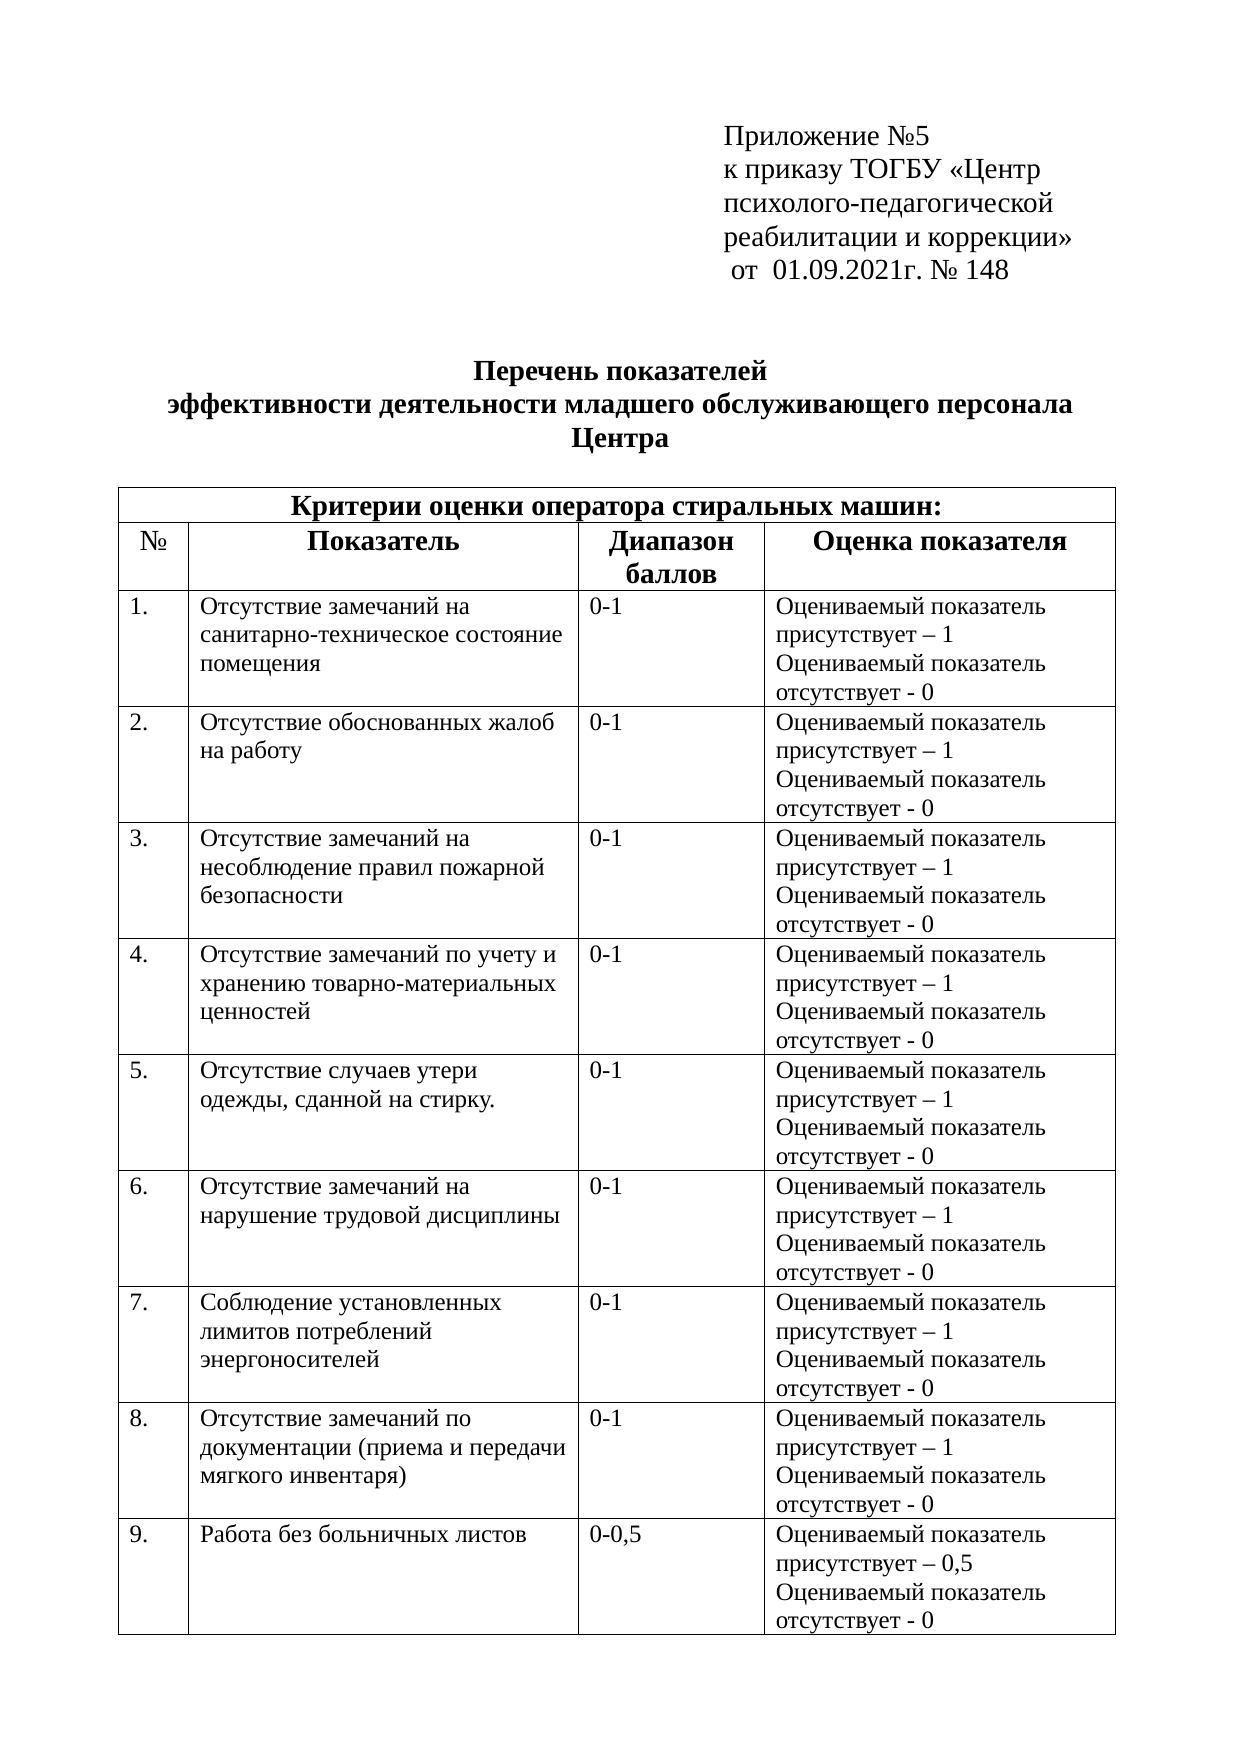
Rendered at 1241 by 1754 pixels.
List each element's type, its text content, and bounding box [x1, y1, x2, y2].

table_cell 7. [119, 1287, 188, 1402]
table_cell Показатель [189, 523, 578, 590]
table_cell 0-1 [579, 1171, 764, 1286]
table_cell Оцениваемый показатель присутствует – 1 Оцениваемый показатель отсутствует - 0 [765, 707, 1115, 822]
table_cell Диапазон баллов [579, 523, 764, 590]
table_cell 0-1 [579, 1287, 764, 1402]
table_cell Оцениваемый показатель присутствует – 1 Оцениваемый показатель отсутствует - 0 [765, 1403, 1115, 1518]
text к приказу ТОГБУ «Центр [118, 152, 1122, 185]
table_cell 0-0,5 [579, 1519, 764, 1634]
table_cell 0-1 [579, 823, 764, 938]
text Приложение №5 [118, 118, 1122, 152]
table_cell 0-1 [579, 591, 764, 706]
table_cell Отсутствие обоснованных жалоб на работу [189, 707, 578, 822]
table_cell Отсутствие случаев утери одежды, сданной на стирку. [189, 1055, 578, 1170]
table_cell Оцениваемый показатель присутствует – 1 Оцениваемый показатель отсутствует - 0 [765, 1171, 1115, 1286]
table_cell Оцениваемый показатель присутствует – 1 Оцениваемый показатель отсутствует - 0 [765, 1287, 1115, 1402]
table_cell 6. [119, 1171, 188, 1286]
table_cell 2. [119, 707, 188, 822]
table_cell Отсутствие замечаний на нарушение трудовой дисциплины [189, 1171, 578, 1286]
table_cell Соблюдение установленных лимитов потреблений энергоносителей [189, 1287, 578, 1402]
text от 01.09.2021г. № 148 [118, 252, 1122, 286]
text реабилитации и коррекции» [118, 219, 1122, 252]
table_cell Оцениваемый показатель присутствует – 1 Оцениваемый показатель отсутствует - 0 [765, 823, 1115, 938]
table_cell 5. [119, 1055, 188, 1170]
table_cell 4. [119, 939, 188, 1054]
table_cell № [119, 523, 188, 590]
table_cell 3. [119, 823, 188, 938]
table_cell Оцениваемый показатель присутствует – 1 Оцениваемый показатель отсутствует - 0 [765, 939, 1115, 1054]
table_cell 9. [119, 1519, 188, 1634]
text психолого-педагогической [118, 185, 1122, 219]
table_cell Отсутствие замечаний по документации (приема и передачи мягкого инвентаря) [189, 1403, 578, 1518]
table_cell 8. [119, 1403, 188, 1518]
text эффективности деятельности младшего обслуживающего персонала Центра [118, 386, 1122, 453]
table_cell Отсутствие замечаний на санитарно-техническое состояние помещения [189, 591, 578, 706]
text Перечень показателей [118, 353, 1122, 386]
table_cell 0-1 [579, 707, 764, 822]
table_cell 0-1 [579, 1403, 764, 1518]
table_cell 0-1 [579, 939, 764, 1054]
table_cell Оцениваемый показатель присутствует – 0,5 Оцениваемый показатель отсутствует - 0 [765, 1519, 1115, 1634]
table_cell 0-1 [579, 1055, 764, 1170]
table_cell Оцениваемый показатель присутствует – 1 Оцениваемый показатель отсутствует - 0 [765, 1055, 1115, 1170]
table_cell Отсутствие замечаний на несоблюдение правил пожарной безопасности [189, 823, 578, 938]
table_header Критерии оценки оператора стиральных машин: [119, 488, 1115, 522]
table_cell 1. [119, 591, 188, 706]
table_cell Оценка показателя [765, 523, 1115, 590]
table_cell Отсутствие замечаний по учету и хранению товарно-материальных ценностей [189, 939, 578, 1054]
table_cell Оцениваемый показатель присутствует – 1 Оцениваемый показатель отсутствует - 0 [765, 591, 1115, 706]
table_cell Работа без больничных листов [189, 1519, 578, 1634]
